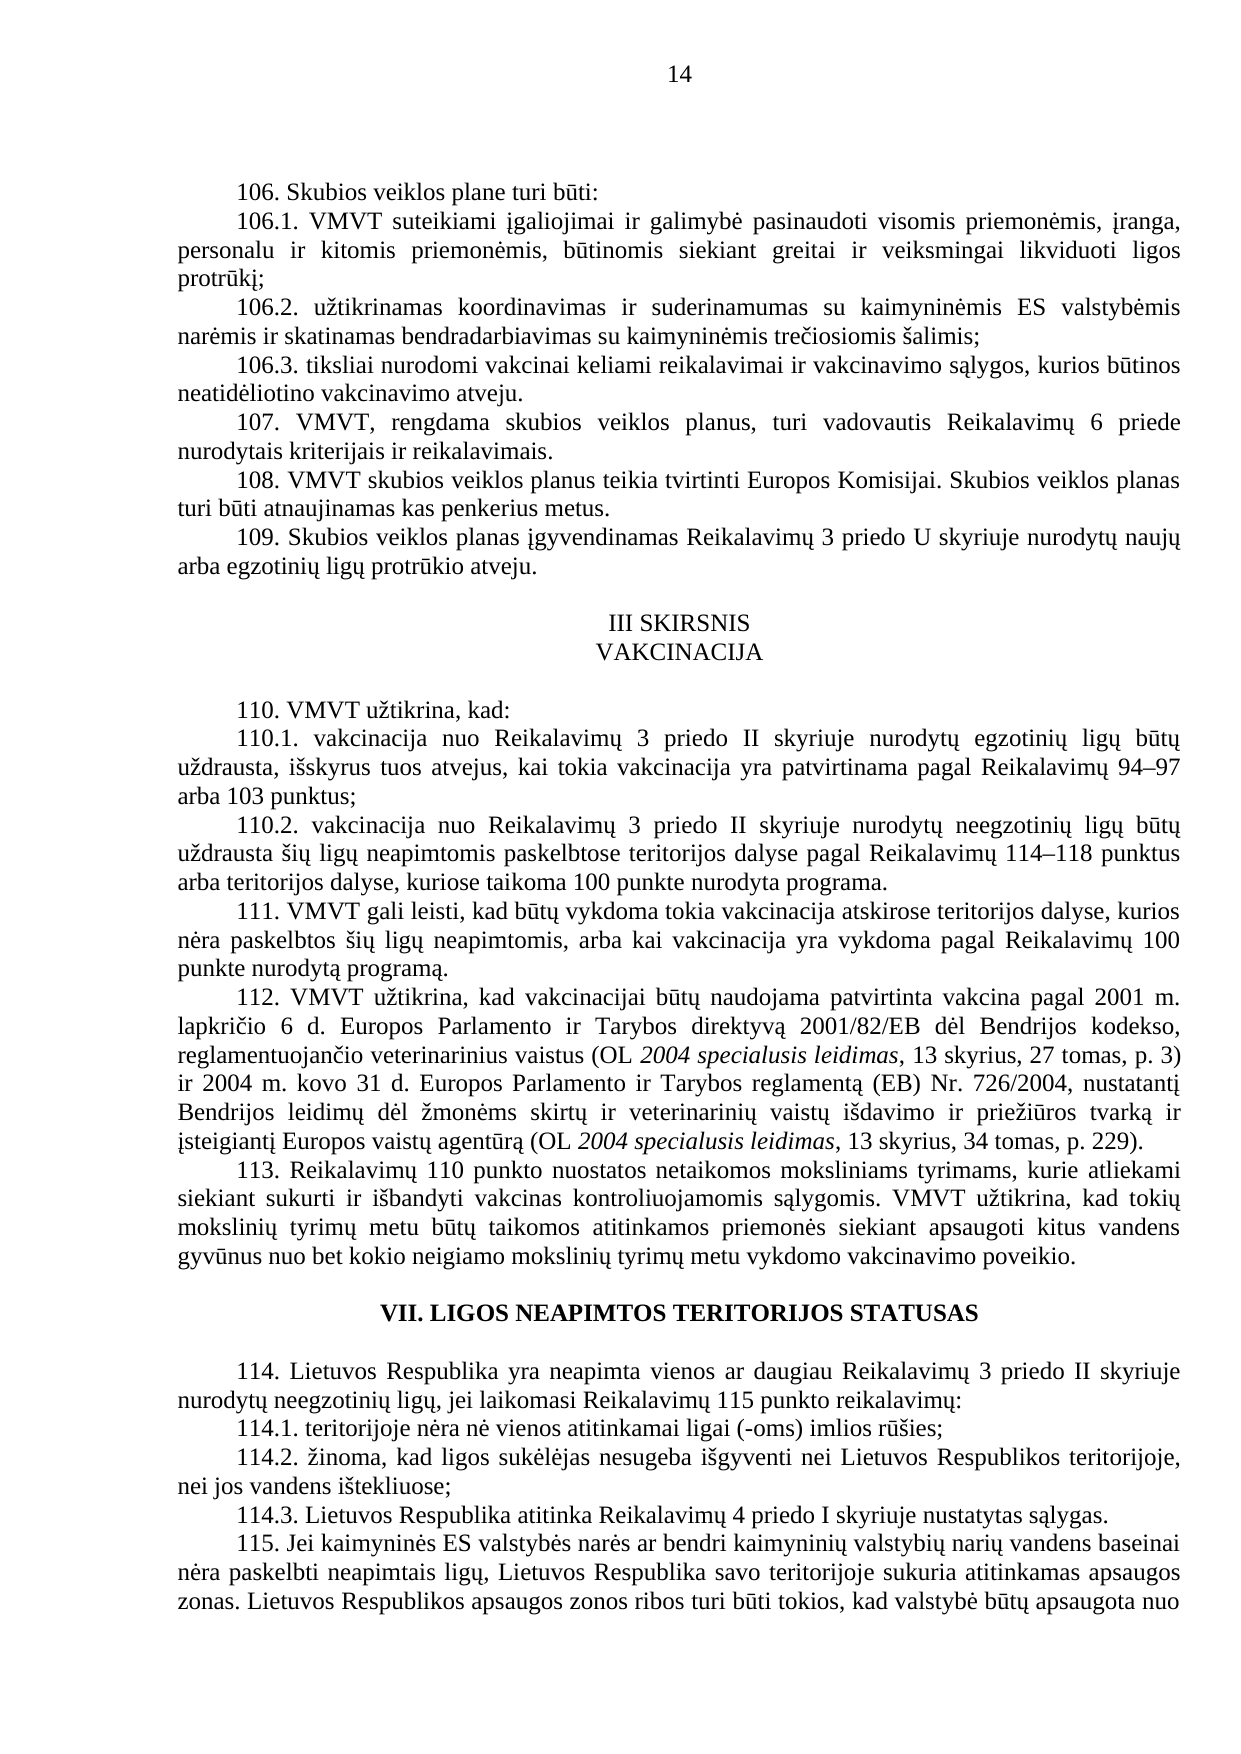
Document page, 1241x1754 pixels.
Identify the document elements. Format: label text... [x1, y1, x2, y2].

text 109. Skubios veiklos planas įgyvendinamas Reikalavimų 3 priedo U skyriuje nurodytų naujų arba egzotinių ligų protrūkio atveju. [177, 522, 1181, 580]
text 114.1. teritorijoje nėra nė vienos atitinkamai ligai (-oms) imlios rūšies; [177, 1413, 1181, 1442]
text VII. LIGOS NEAPIMTOS TERITORIJOS STATUSAS [177, 1298, 1181, 1327]
text 110.2. vakcinacija nuo Reikalavimų 3 priedo II skyriuje nurodytų neegzotinių ligų būtų uždrausta šių ligų neapimtomis paskelbtose teritorijos dalyse pagal Reikalavimų 114–118 punktus arba teritorijos dalyse, kuriose taikoma 100 punkte nurodyta programa. [177, 810, 1181, 896]
text 112. VMVT užtikrina, kad vakcinacijai būtų naudojama patvirtinta vakcina pagal 2001 m. lapkričio 6 d. Europos Parlamento ir Tarybos direktyvą 2001/82/EB dėl Bendrijos kodekso, reglamentuojančio veterinarinius vaistus (OL 2004 specialusis leidimas, 13 skyrius, 27 tomas, p. 3) ir 2004 m. kovo 31 d. Europos Parlamento ir Tarybos reglamentą (EB) Nr. 726/2004, nustatantį Bendrijos leidimų dėl žmonėms skirtų ir veterinarinių vaistų išdavimo ir priežiūros tvarką ir įsteigiantį Europos vaistų agentūrą (OL 2004 specialusis leidimas, 13 skyrius, 34 tomas, p. 229). [177, 982, 1181, 1155]
text 106. Skubios veiklos plane turi būti: [177, 177, 1181, 206]
text VAKCINACIJA [177, 637, 1181, 666]
text 110. VMVT užtikrina, kad: [177, 695, 1181, 723]
text 111. VMVT gali leisti, kad būtų vykdoma tokia vakcinacija atskirose teritorijos dalyse, kurios nėra paskelbtos šių ligų neapimtomis, arba kai vakcinacija yra vykdoma pagal Reikalavimų 100 punkte nurodytą programą. [177, 896, 1181, 982]
text 114.3. Lietuvos Respublika atitinka Reikalavimų 4 priedo I skyriuje nustatytas sąlygas. [177, 1500, 1181, 1528]
text 114. Lietuvos Respublika yra neapimta vienos ar daugiau Reikalavimų 3 priedo II skyriuje nurodytų neegzotinių ligų, jei laikomasi Reikalavimų 115 punkto reikalavimų: [177, 1356, 1181, 1413]
text 107. VMVT, rengdama skubios veiklos planus, turi vadovautis Reikalavimų 6 priede nurodytais kriterijais ir reikalavimais. [177, 407, 1181, 465]
text 110.1. vakcinacija nuo Reikalavimų 3 priedo II skyriuje nurodytų egzotinių ligų būtų uždrausta, išskyrus tuos atvejus, kai tokia vakcinacija yra patvirtinama pagal Reikalavimų 94–97 arba 103 punktus; [177, 723, 1181, 810]
text 113. Reikalavimų 110 punkto nuostatos netaikomos moksliniams tyrimams, kurie atliekami siekiant sukurti ir išbandyti vakcinas kontroliuojamomis sąlygomis. VMVT užtikrina, kad tokių mokslinių tyrimų metu būtų taikomos atitinkamos priemonės siekiant apsaugoti kitus vandens gyvūnus nuo bet kokio neigiamo mokslinių tyrimų metu vykdomo vakcinavimo poveikio. [177, 1155, 1181, 1270]
text 106.2. užtikrinamas koordinavimas ir suderinamumas su kaimyninėmis ES valstybėmis narėmis ir skatinamas bendradarbiavimas su kaimyninėmis trečiosiomis šalimis; [177, 292, 1181, 350]
text 114.2. žinoma, kad ligos sukėlėjas nesugeba išgyventi nei Lietuvos Respublikos teritorijoje, nei jos vandens ištekliuose; [177, 1442, 1181, 1500]
text 115. Jei kaimyninės ES valstybės narės ar bendri kaimyninių valstybių narių vandens baseinai nėra paskelbti neapimtais ligų, Lietuvos Respublika savo teritorijoje sukuria atitinkamas apsaugos zonas. Lietuvos Respublikos apsaugos zonos ribos turi būti tokios, kad valstybė būtų apsaugota nuo [177, 1528, 1181, 1615]
text 108. VMVT skubios veiklos planus teikia tvirtinti Europos Komisijai. Skubios veiklos planas turi būti atnaujinamas kas penkerius metus. [177, 465, 1181, 522]
text III SKIRSNIS [177, 608, 1181, 637]
text 106.3. tiksliai nurodomi vakcinai keliami reikalavimai ir vakcinavimo sąlygos, kurios būtinos neatidėliotino vakcinavimo atveju. [177, 350, 1181, 407]
text 106.1. VMVT suteikiami įgaliojimai ir galimybė pasinaudoti visomis priemonėmis, įranga, personalu ir kitomis priemonėmis, būtinomis siekiant greitai ir veiksmingai likviduoti ligos protrūkį; [177, 206, 1181, 292]
